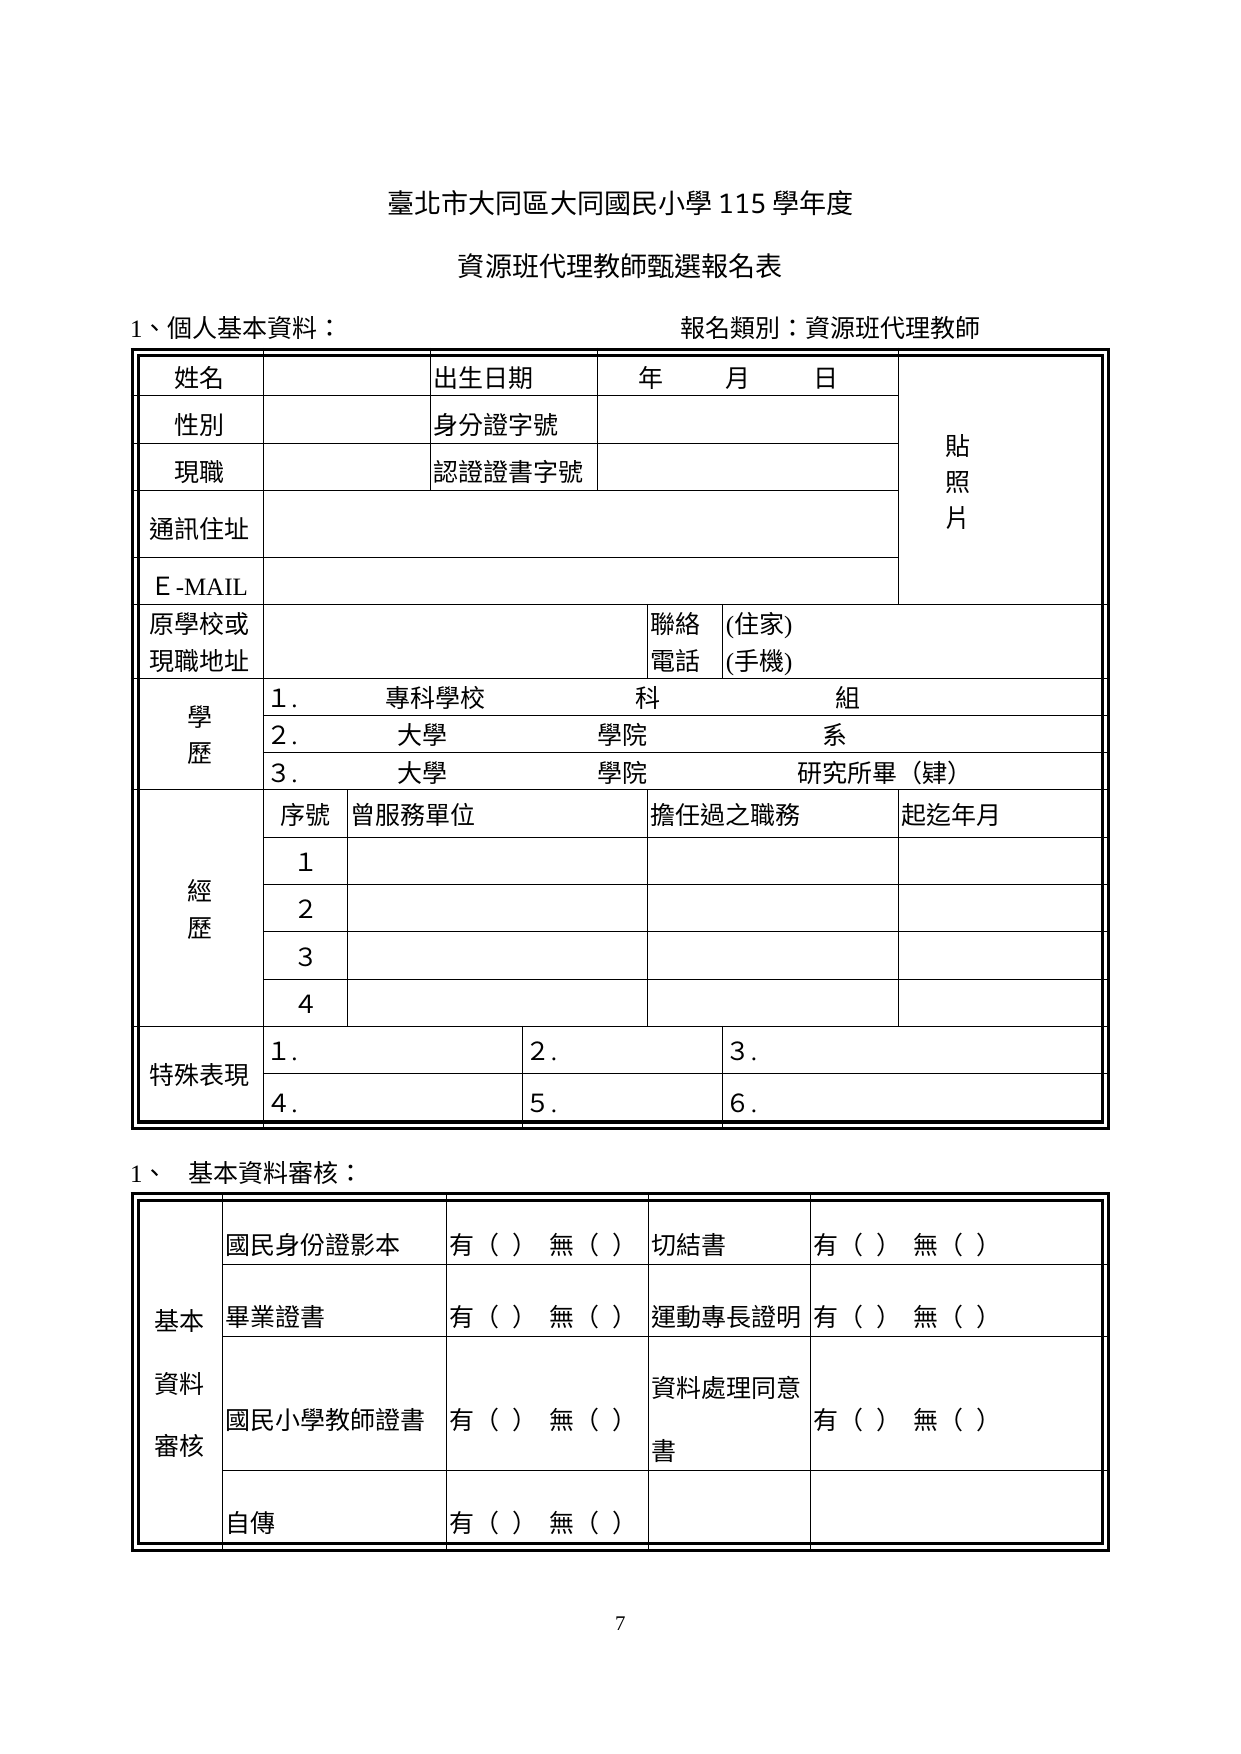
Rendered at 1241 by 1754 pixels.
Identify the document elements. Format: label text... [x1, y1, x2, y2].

table_cell [899, 932, 1101, 978]
table_header 有（ ） 無（ ） [447, 1202, 648, 1264]
table_cell [648, 932, 898, 978]
table_cell 有（ ） 無（ ） [811, 1337, 1101, 1470]
table_cell 通訊住址 [140, 491, 263, 557]
list 個人基本資料： 報名類別：資源班代理教師 [130, 285, 1110, 348]
text 臺北市大同區大同國民小學115學年度 [130, 160, 1110, 223]
table_cell ６. [723, 1074, 1101, 1120]
table_cell 有（ ） 無（ ） [447, 1471, 648, 1542]
table_cell Ｅ-MAIL [140, 558, 263, 604]
table_header [223, 1195, 446, 1199]
table_cell 運動專長證明 [649, 1265, 810, 1336]
table_header 基本 資料 審核 [135, 1195, 222, 1542]
table_cell [348, 980, 647, 1026]
table_cell 序號 [264, 790, 347, 837]
table_header 國民身份證影本 [223, 1202, 446, 1264]
table_cell [649, 1471, 810, 1542]
table_cell [264, 396, 430, 442]
table_cell 自傳 [223, 1471, 446, 1542]
table_cell ３. 大學 學院 研究所畢（肄） [264, 753, 1101, 789]
table_cell [264, 444, 430, 490]
table_cell １. [264, 1027, 522, 1073]
table_header [447, 1195, 648, 1199]
table_cell [648, 838, 898, 884]
table_cell [899, 885, 1101, 931]
table_cell [899, 980, 1101, 1026]
table_cell [648, 980, 898, 1026]
table_header [264, 357, 430, 395]
table_cell [648, 885, 898, 931]
table_cell ４ [264, 980, 347, 1026]
table_cell ２. [523, 1027, 722, 1073]
table_cell 國民小學教師證書 [223, 1337, 446, 1470]
table_cell 有（ ） 無（ ） [811, 1265, 1101, 1336]
table_cell 性別 [140, 396, 263, 442]
table_cell (住家) (手機) [723, 605, 1101, 677]
table_cell 身分證字號 [431, 396, 597, 442]
table_cell 曾服務單位 [348, 790, 647, 837]
table_cell 資料處理同意書 [649, 1337, 810, 1470]
table_cell 經 歷 [140, 790, 263, 1026]
table_cell [348, 885, 647, 931]
table_cell ３. [723, 1027, 1101, 1073]
table_cell 學 歷 [140, 679, 263, 789]
table_cell [811, 1471, 1101, 1542]
table_header 出生日期 [431, 357, 597, 395]
table_cell 擔任過之職務 [648, 790, 898, 837]
table_cell 有（ ） 無（ ） [447, 1265, 648, 1336]
table_cell 特殊表現 [140, 1027, 263, 1120]
table_cell [598, 396, 898, 442]
table_cell 現職 [140, 444, 263, 490]
table_cell [598, 444, 898, 490]
table_cell [348, 932, 647, 978]
table_cell 有（ ） 無（ ） [447, 1337, 648, 1470]
table_cell ３ [264, 932, 347, 978]
table_cell １. 專科學校 科 組 [264, 679, 1101, 715]
list 基本資料審核： [130, 1130, 1110, 1192]
table_cell [264, 558, 898, 604]
table_cell [264, 491, 898, 557]
table_header 年 月 日 [598, 357, 898, 395]
table_cell 認證證書字號 [431, 444, 597, 490]
table_header [649, 1195, 810, 1199]
table_cell [264, 605, 647, 677]
table_header 有（ ） 無（ ） [811, 1195, 1105, 1264]
table_cell 畢業證書 [223, 1265, 446, 1336]
table_cell ２ [264, 885, 347, 931]
table_header 姓名 [135, 351, 263, 395]
table_cell ４. [264, 1074, 522, 1120]
table_cell ５. [523, 1074, 722, 1120]
table_cell １ [264, 838, 347, 884]
table_cell [348, 838, 647, 884]
table_cell 聯絡 電話 [648, 605, 722, 677]
table_cell [899, 838, 1101, 884]
table_cell 原學校或 現職地址 [140, 605, 263, 677]
table_header 切結書 [649, 1202, 810, 1264]
table_header 貼 照 片 [899, 351, 1105, 604]
table_cell 起迄年月 [899, 790, 1101, 837]
table_cell ２. 大學 學院 系 [264, 716, 1101, 752]
text 資源班代理教師甄選報名表 [130, 223, 1110, 285]
